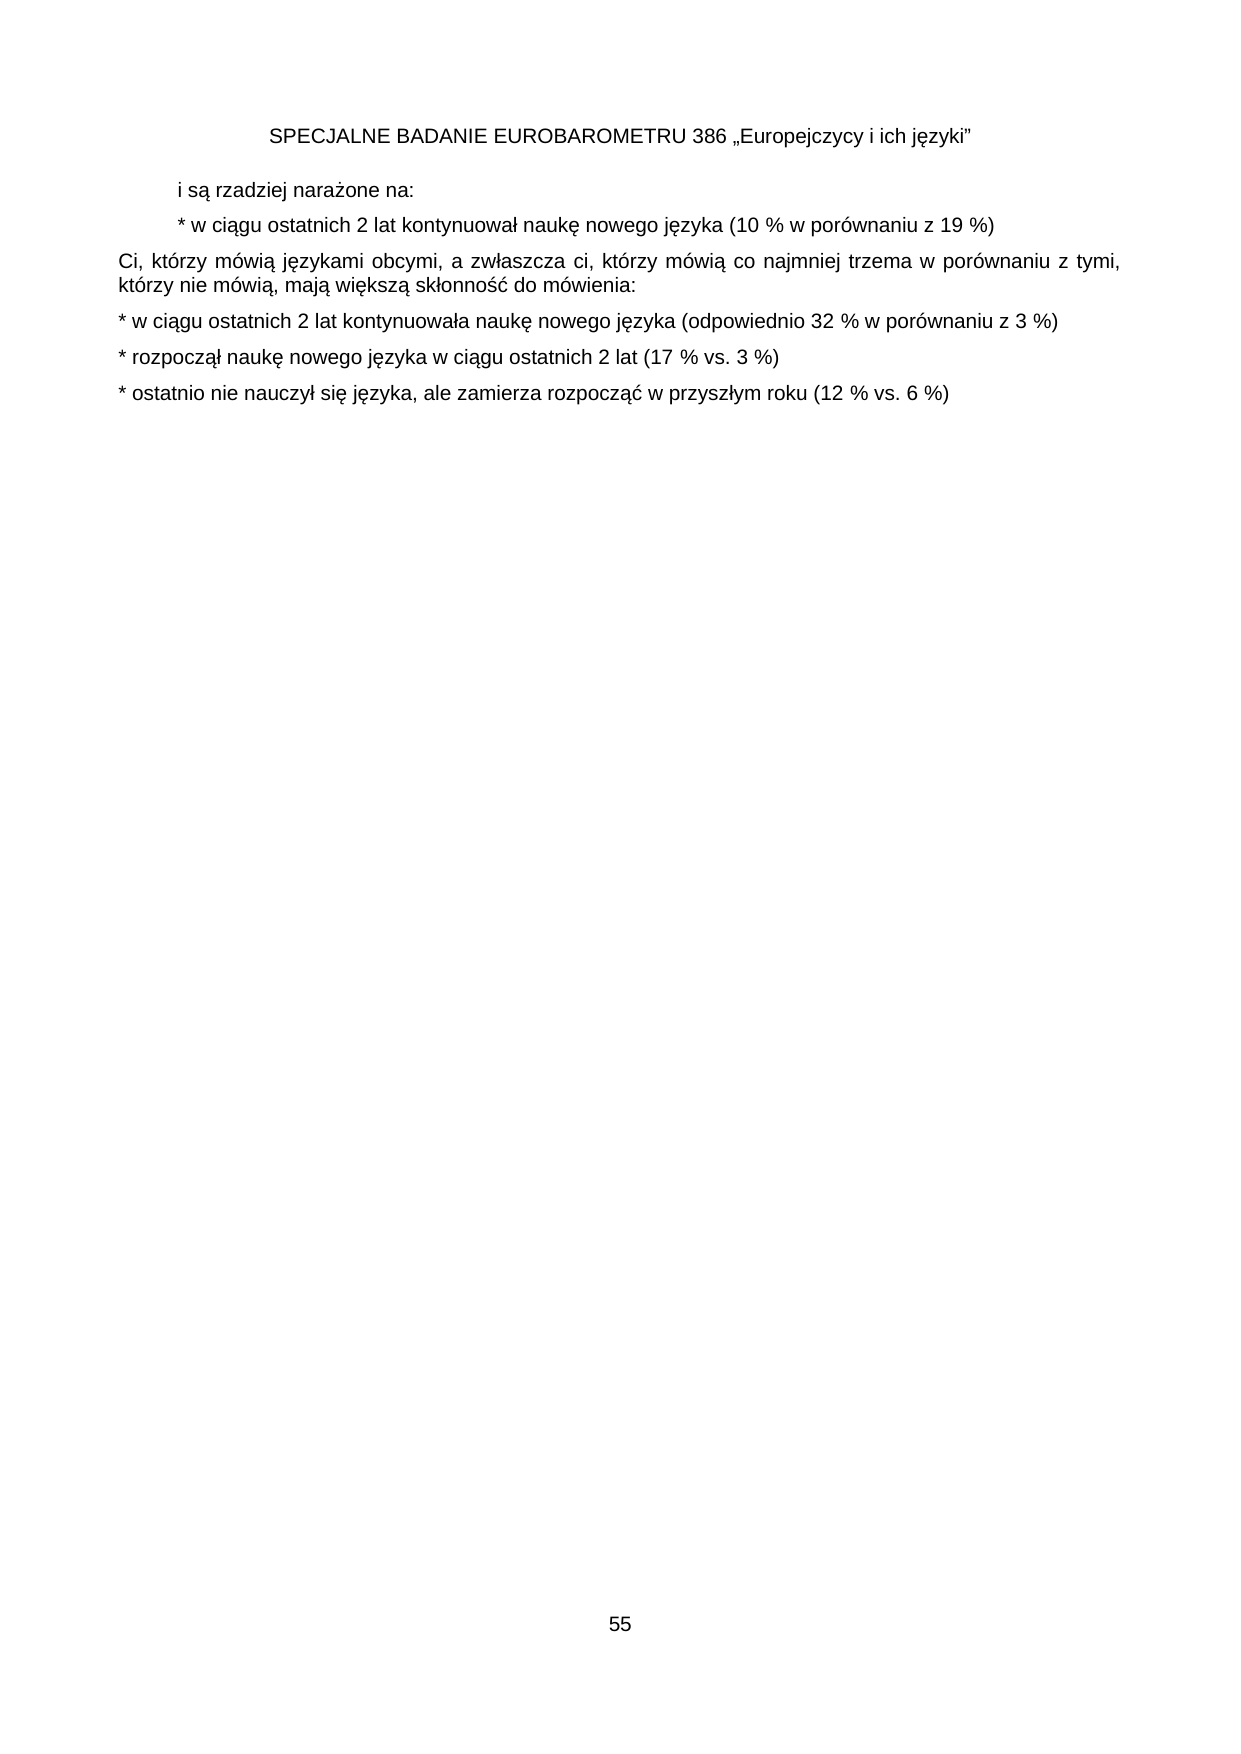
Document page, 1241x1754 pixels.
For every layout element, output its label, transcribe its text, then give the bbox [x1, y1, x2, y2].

text * rozpoczął naukę nowego języka w ciągu ostatnich 2 lat (17 % vs. 3 %) [118, 345, 1122, 369]
text * w ciągu ostatnich 2 lat kontynuował naukę nowego języka (10 % w porównaniu z 19 %) [177, 213, 1122, 237]
text * ostatnio nie nauczył się języka, ale zamierza rozpocząć w przyszłym roku (12 % vs. 6 %) [118, 381, 1122, 404]
text i są rzadziej narażone na: [177, 177, 1122, 201]
text Ci, którzy mówią językami obcymi, a zwłaszcza ci, którzy mówią co najmniej trzema w porównaniu z tymi, którzy nie mówią, mają większą skłonność do mówienia: [118, 249, 1122, 297]
text * w ciągu ostatnich 2 lat kontynuowała naukę nowego języka (odpowiednio 32 % w porównaniu z 3 %) [118, 309, 1122, 333]
